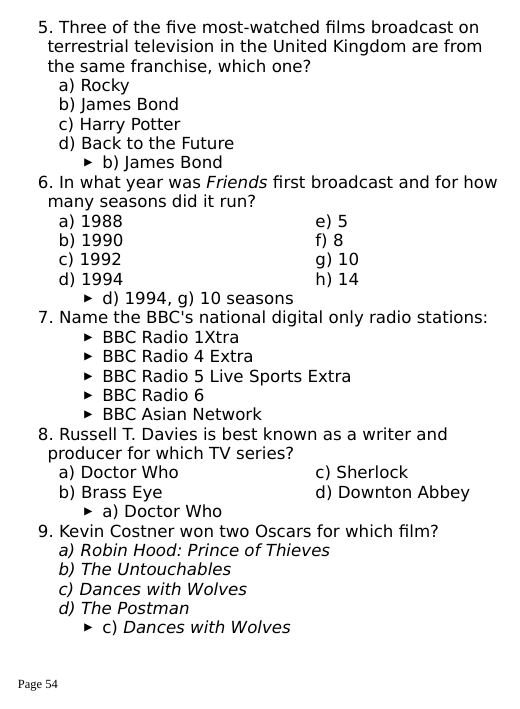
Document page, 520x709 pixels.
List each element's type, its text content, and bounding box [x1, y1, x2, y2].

list Dances with Wolves [53, 579, 502, 599]
list The Untouchables [53, 560, 502, 579]
list b) James Bond [83, 153, 502, 173]
list c) Dances with Wolves [83, 618, 502, 638]
list In what year was Friends first broadcast and for how many seasons did it run? [32, 173, 502, 211]
list a) Doctor Who [83, 502, 502, 521]
list BBC Radio 5 Live Sports Extra [83, 366, 502, 386]
list BBC Radio 1Xtra [83, 328, 502, 347]
list Sherlock [310, 463, 502, 483]
list BBC Asian Network [83, 405, 502, 424]
list Brass Eye [53, 483, 245, 502]
list 5 [310, 211, 502, 231]
list 1988 [53, 211, 245, 231]
list 1990 [53, 231, 245, 250]
list Russell T. Davies is best known as a writer and producer for which TV series? [32, 424, 502, 463]
list 1994 [53, 269, 245, 289]
list Name the BBC's national digital only radio stations: [32, 308, 502, 328]
list Robin Hood: Prince of Thieves [53, 541, 502, 560]
list BBC Radio 4 Extra [83, 347, 502, 366]
list Back to the Future [53, 134, 502, 153]
list 8 [310, 231, 502, 250]
list Three of the five most-watched films broadcast on terrestrial television in the United Kingdom are from the same franchise, which one? [32, 18, 502, 76]
list Rocky [53, 76, 502, 95]
list BBC Radio 6 [83, 386, 502, 405]
list Downton Abbey [310, 483, 502, 502]
list The Postman [53, 599, 502, 618]
list 10 [310, 250, 502, 269]
list James Bond [53, 95, 502, 114]
list 1992 [53, 250, 245, 269]
list Harry Potter [53, 114, 502, 134]
list Doctor Who [53, 463, 245, 483]
list d) 1994, g) 10 seasons [83, 289, 502, 308]
list Kevin Costner won two Oscars for which film? [32, 521, 502, 541]
list 14 [310, 269, 502, 289]
